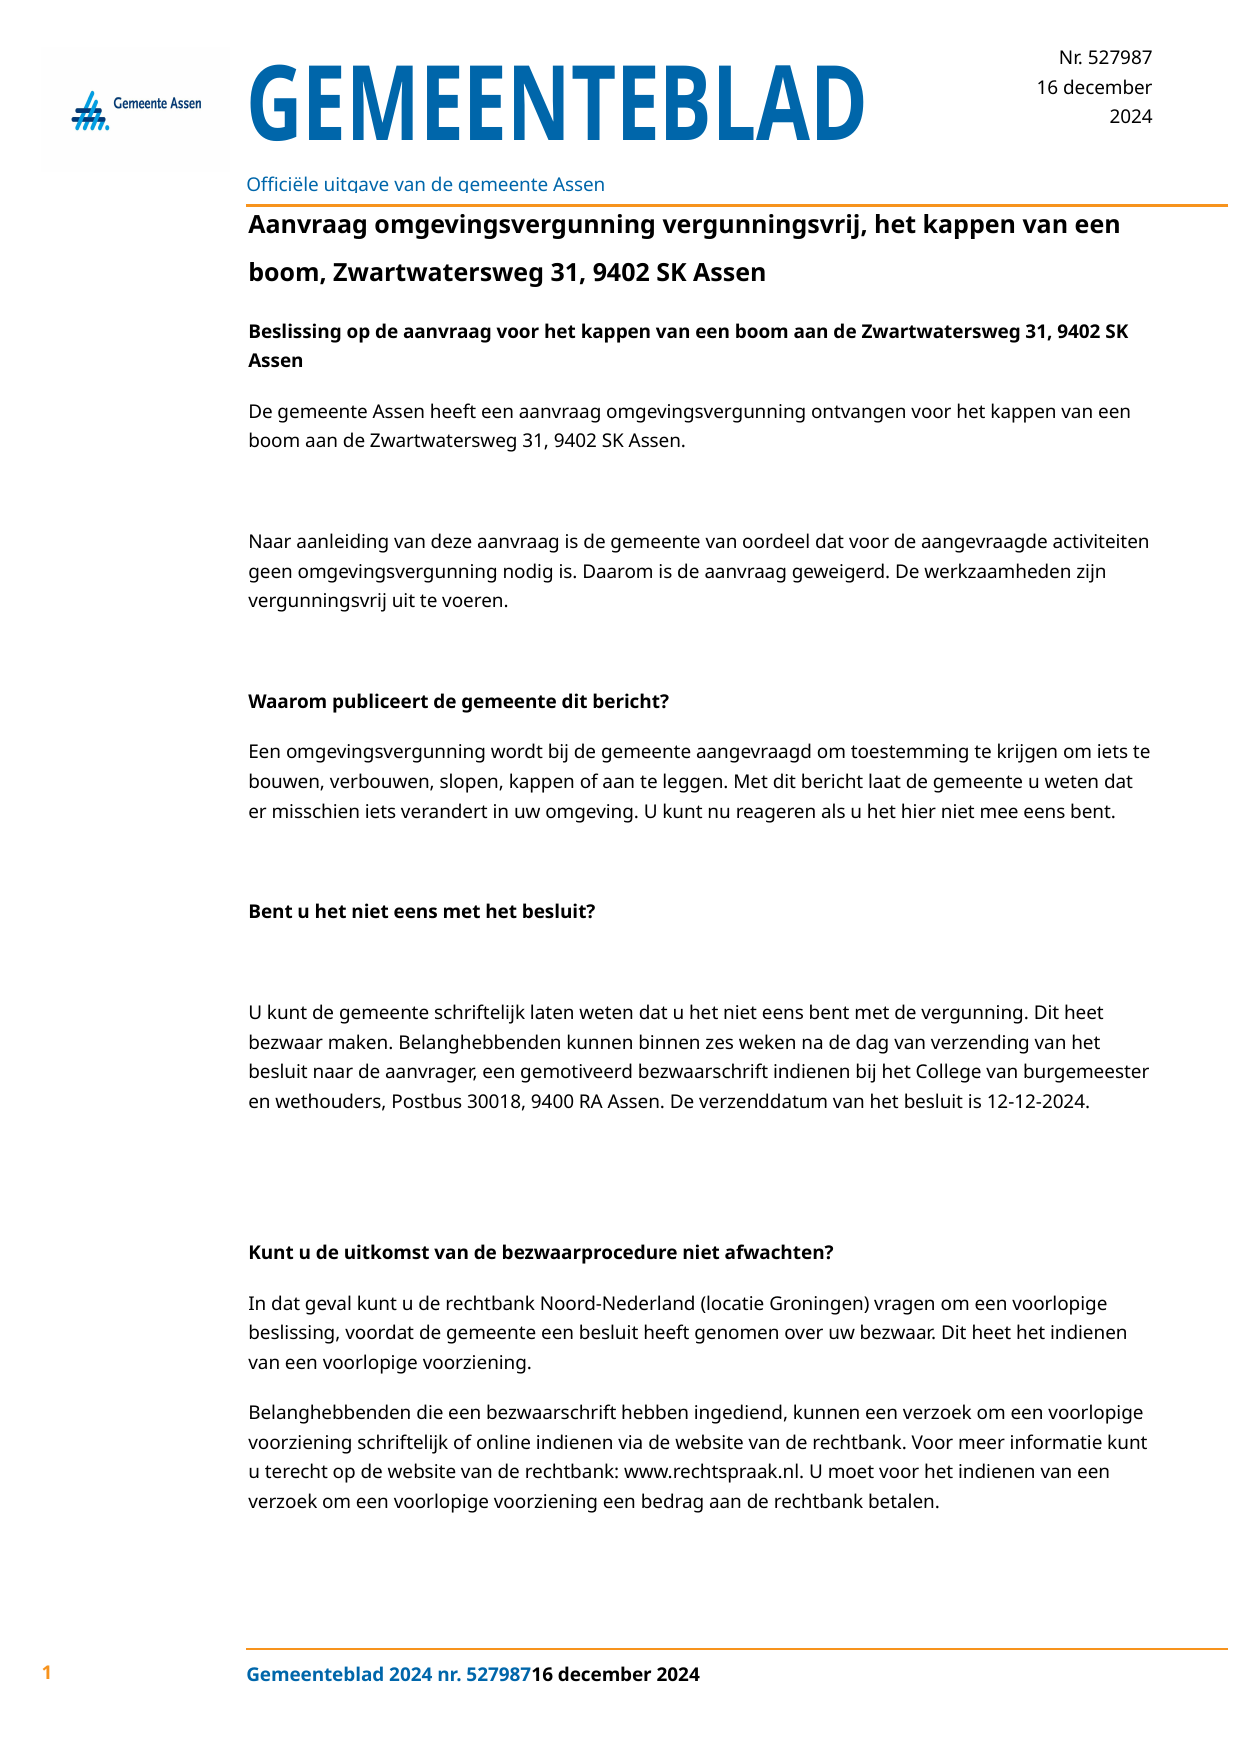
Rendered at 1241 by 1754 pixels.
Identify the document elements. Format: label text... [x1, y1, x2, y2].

text Naar aanleiding van deze aanvraag is de gemeente van oordeel dat voor de aangevraagde activiteiten geen omgevingsvergunning nodig is. Daarom is de aanvraag geweigerd. De werkzaamheden zijn vergunningsvrij uit te voeren. [248, 528, 1152, 613]
text Belanghebbenden die een bezwaarschrift hebben ingediend, kunnen een verzoek om een voorlopige voorziening schriftelijk of online indienen via de website van de rechtbank. Voor meer informatie kunt u terecht op de website van de rechtbank: www.rechtspraak.nl. U moet voor het indienen van een verzoek om een voorlopige voorziening een bedrag aan de rechtbank betalen. [248, 1399, 1152, 1514]
text Bent u het niet eens met het besluit? [248, 899, 1152, 924]
text Aanvraag omgevingsvergunning vergunningsvrij, het kappen van een boom, Zwartwatersweg 31, 9402 SK Assen [248, 207, 1152, 288]
text In dat geval kunt u de rechtbank Noord-Nederland (locatie Groningen) vragen om een voorlopige beslissing, voordat de gemeente een besluit heeft genomen over uw bezwaar. Dit heet het indienen van een voorlopige voorziening. [248, 1290, 1152, 1375]
text Waarom publiceert de gemeente dit bericht? [248, 688, 1152, 714]
text Beslissing op de aanvraag voor het kappen van een boom aan de Zwartwatersweg 31, 9402 SK Assen [248, 318, 1152, 373]
text Een omgevingsvergunning wordt bij de gemeente aangevraagd om toestemming te krijgen om iets te bouwen, verbouwen, slopen, kappen of aan te leggen. Met dit bericht laat de gemeente u weten dat er misschien iets verandert in uw omgeving. U kunt nu reageren als u het hier niet mee eens bent. [248, 739, 1152, 824]
text Kunt u de uitkomst van de bezwaarprocedure niet afwachten? [248, 1239, 1152, 1265]
text U kunt de gemeente schriftelijk laten weten dat u het niet eens bent met de vergunning. Dit heet bezwaar maken. Belanghebbenden kunnen binnen zes weken na de dag van verzending van het besluit naar de aanvrager, een gemotiveerd bezwaarschrift indienen bij het College van burgemeester en wethouders, Postbus 30018, 9400 RA Assen. De verzenddatum van het besluit is 12-12-2024. [248, 999, 1152, 1114]
text De gemeente Assen heeft een aanvraag omgevingsvergunning ontvangen voor het kappen van een boom aan de Zwartwatersweg 31, 9402 SK Assen. [248, 398, 1152, 453]
picture [41, 47, 231, 172]
